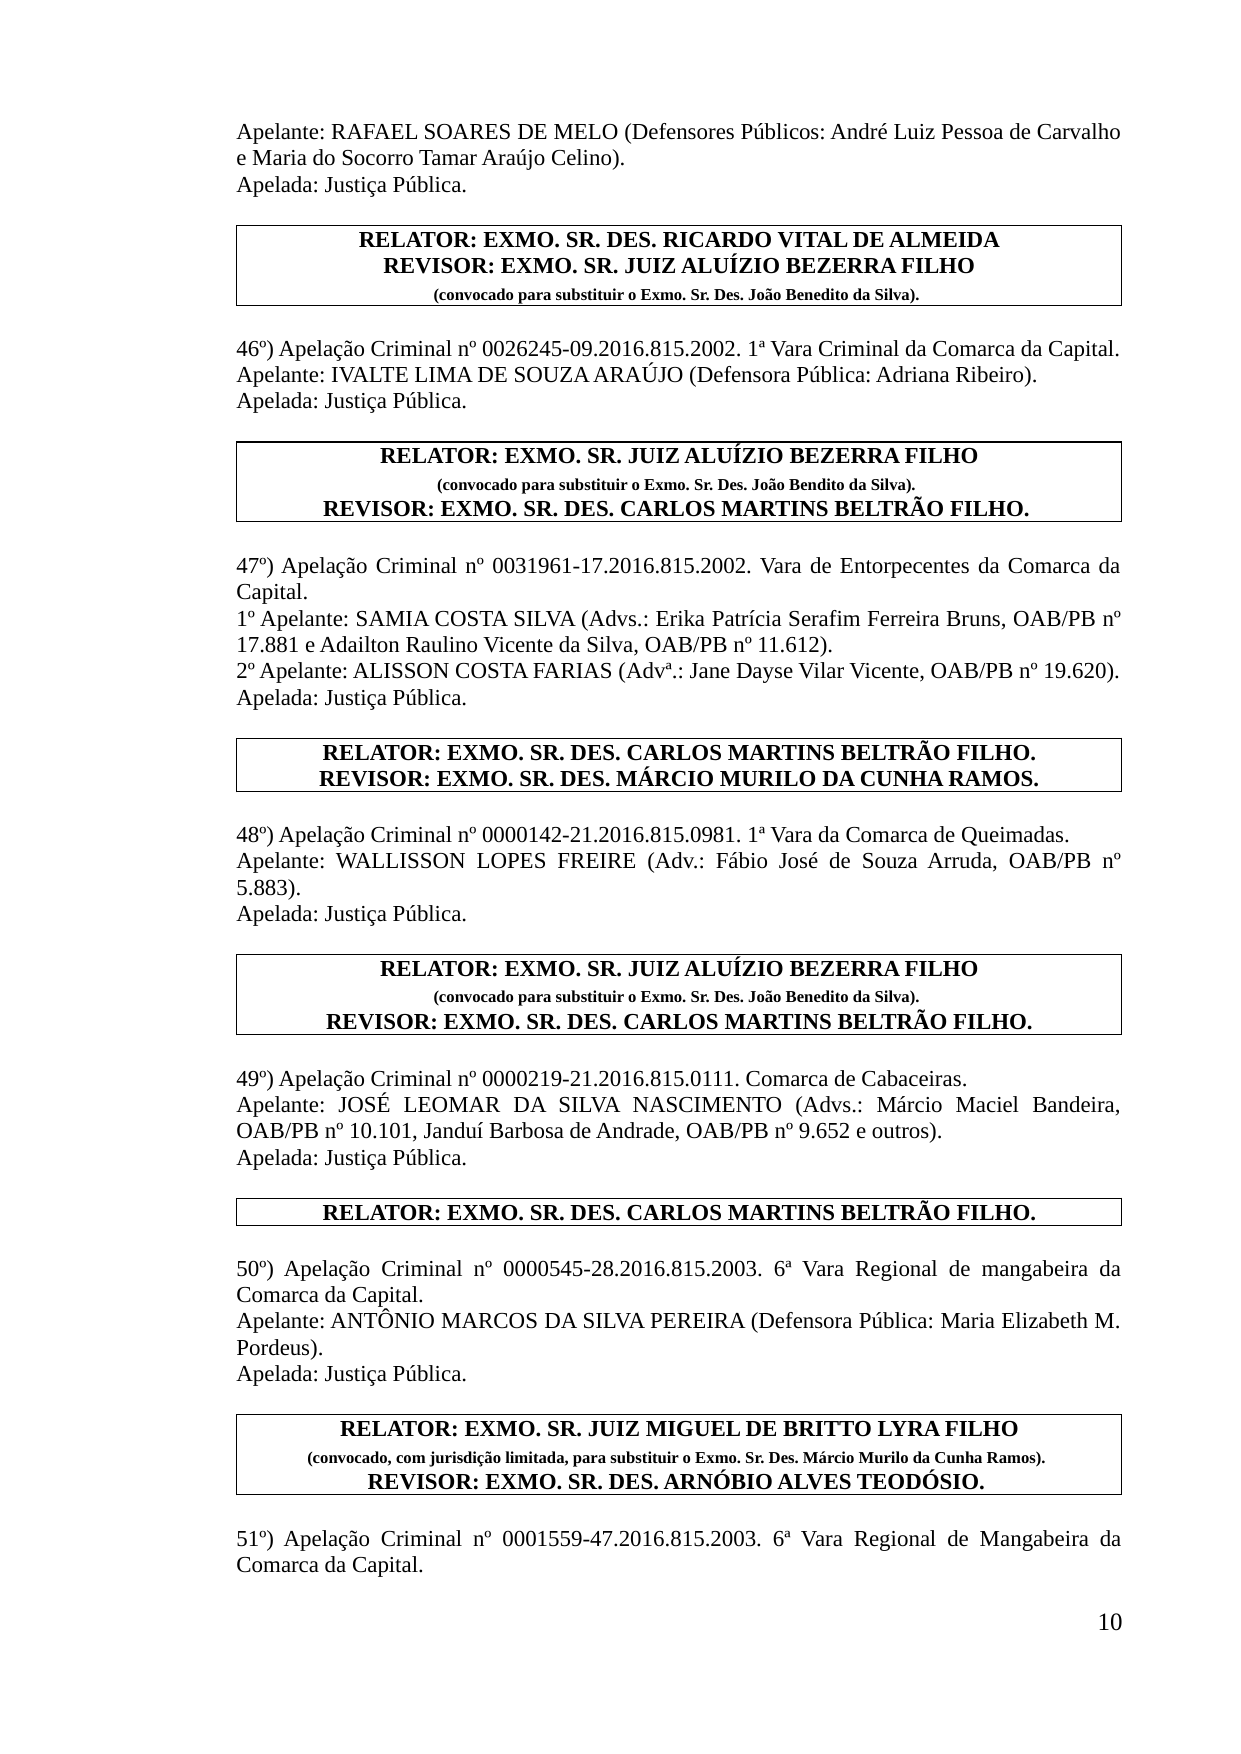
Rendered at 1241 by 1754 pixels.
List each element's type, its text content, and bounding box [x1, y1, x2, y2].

text 47º) Apelação Criminal nº 0031961-17.2016.815.2002. Vara de Entorpecentes da Comarca da Capital. [236, 552, 1122, 604]
text REVISOR: EXMO. SR. DES. CARLOS MARTINS BELTRÃO FILHO. [237, 1007, 1121, 1034]
text RELATOR: EXMO. SR. JUIZ ALUÍZIO BEZERRA FILHO [237, 955, 1121, 981]
text (convocado para substituir o Exmo. Sr. Des. João Bendito da Silva). [237, 468, 1121, 494]
text REVISOR: EXMO. SR. JUIZ ALUÍZIO BEZERRA FILHO [237, 251, 1121, 277]
text Apelada: Justiça Pública. [236, 1360, 1122, 1387]
text RELATOR: EXMO. SR. JUIZ ALUÍZIO BEZERRA FILHO [237, 443, 1121, 468]
text Apelante: IVALTE LIMA DE SOUZA ARAÚJO (Defensora Pública: Adriana Ribeiro). [236, 361, 1122, 387]
text 49º) Apelação Criminal nº 0000219-21.2016.815.0111. Comarca de Cabaceiras. [236, 1065, 1122, 1091]
text RELATOR: EXMO. SR. JUIZ MIGUEL DE BRITTO LYRA FILHO [237, 1415, 1121, 1441]
text Apelada: Justiça Pública. [236, 171, 1122, 197]
text 50º) Apelação Criminal nº 0000545-28.2016.815.2003. 6ª Vara Regional de mangabeira da Comarca da Capital. [236, 1255, 1122, 1308]
text 46º) Apelação Criminal nº 0026245-09.2016.815.2002. 1ª Vara Criminal da Comarca da Capital. [236, 335, 1122, 361]
text RELATOR: EXMO. SR. DES. CARLOS MARTINS BELTRÃO FILHO. [237, 1199, 1121, 1225]
text RELATOR: EXMO. SR. DES. RICARDO VITAL DE ALMEIDA [237, 226, 1121, 251]
text 2º Apelante: ALISSON COSTA FARIAS (Advª.: Jane Dayse Vilar Vicente, OAB/PB nº 19.620). [236, 657, 1122, 684]
text (convocado, com jurisdição limitada, para substituir o Exmo. Sr. Des. Márcio Murilo da Cunha Ramos). [237, 1441, 1121, 1467]
text 1º Apelante: SAMIA COSTA SILVA (Advs.: Erika Patrícia Serafim Ferreira Bruns, OAB/PB nº 17.881 e Adailton Raulino Vicente da Silva, OAB/PB nº 11.612). [236, 604, 1122, 657]
text Apelada: Justiça Pública. [236, 1144, 1122, 1170]
text REVISOR: EXMO. SR. DES. ARNÓBIO ALVES TEODÓSIO. [237, 1467, 1121, 1494]
text REVISOR: EXMO. SR. DES. CARLOS MARTINS BELTRÃO FILHO. [237, 494, 1121, 521]
text Apelada: Justiça Pública. [236, 684, 1122, 710]
text (convocado para substituir o Exmo. Sr. Des. João Benedito da Silva). [237, 277, 1121, 305]
text 51º) Apelação Criminal nº 0001559-47.2016.815.2003. 6ª Vara Regional de Mangabeira da Comarca da Capital. [236, 1525, 1122, 1577]
text REVISOR: EXMO. SR. DES. MÁRCIO MURILO DA CUNHA RAMOS. [237, 764, 1121, 791]
text Apelante: WALLISSON LOPES FREIRE (Adv.: Fábio José de Souza Arruda, OAB/PB nº 5.883). [236, 847, 1122, 900]
text Apelada: Justiça Pública. [236, 387, 1122, 414]
text 48º) Apelação Criminal nº 0000142-21.2016.815.0981. 1ª Vara da Comarca de Queimadas. [236, 821, 1122, 847]
text RELATOR: EXMO. SR. DES. CARLOS MARTINS BELTRÃO FILHO. [237, 739, 1121, 764]
text Apelante: ANTÔNIO MARCOS DA SILVA PEREIRA (Defensora Pública: Maria Elizabeth M. Pordeus). [236, 1308, 1122, 1360]
text Apelante: RAFAEL SOARES DE MELO (Defensores Públicos: André Luiz Pessoa de Carvalho e Maria do Socorro Tamar Araújo Celino). [236, 118, 1122, 171]
text Apelada: Justiça Pública. [236, 900, 1122, 927]
text (convocado para substituir o Exmo. Sr. Des. João Benedito da Silva). [237, 981, 1121, 1007]
text Apelante: JOSÉ LEOMAR DA SILVA NASCIMENTO (Advs.: Márcio Maciel Bandeira, OAB/PB nº 10.101, Janduí Barbosa de Andrade, OAB/PB nº 9.652 e outros). [236, 1091, 1122, 1144]
